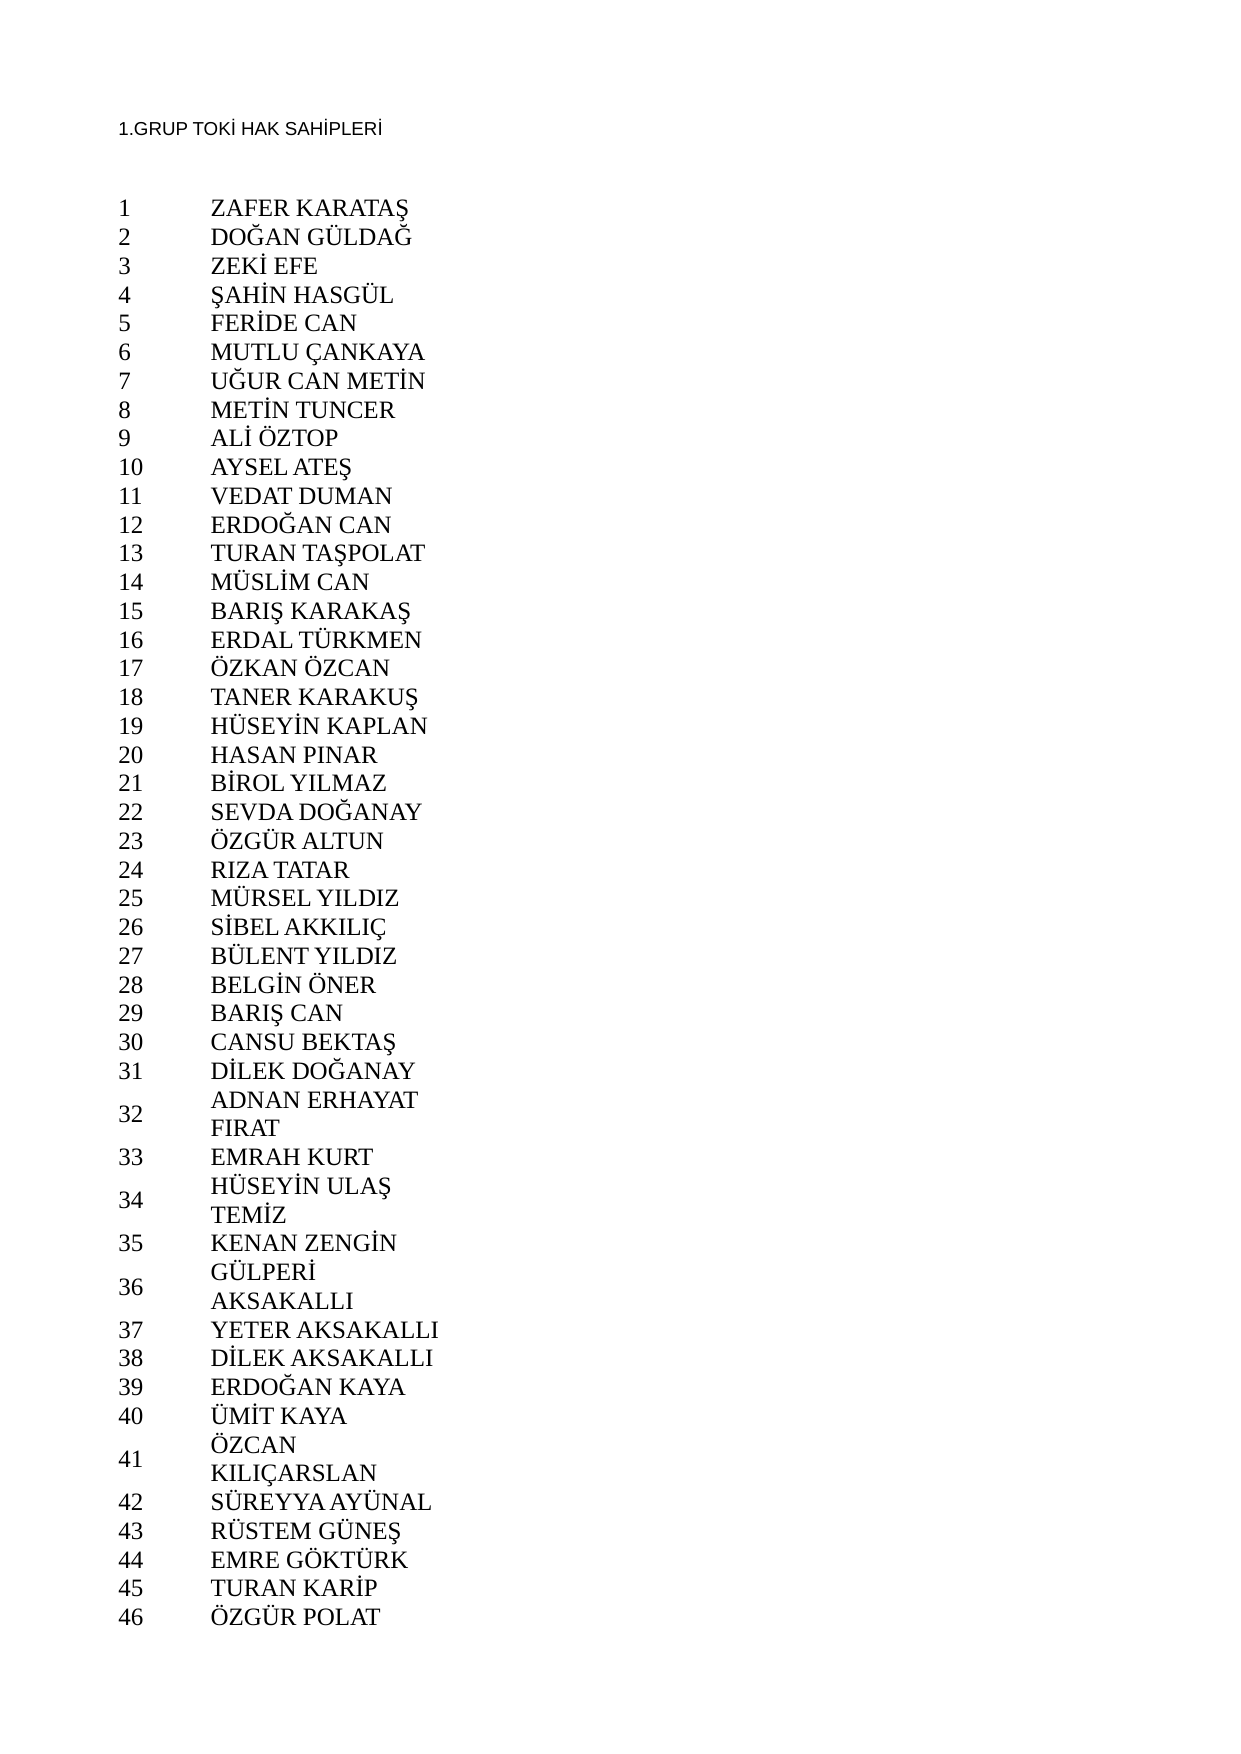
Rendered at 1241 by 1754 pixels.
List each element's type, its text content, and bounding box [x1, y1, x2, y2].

table_cell 19 [118, 711, 210, 740]
table_cell 25 [118, 884, 210, 912]
table_cell ÖZCAN KILIÇARSLAN [210, 1430, 457, 1487]
table_cell ZEKİ EFE [210, 251, 457, 280]
table_cell 33 [118, 1142, 210, 1171]
table_cell 35 [118, 1229, 210, 1257]
table_cell 13 [118, 539, 210, 567]
table_cell 4 [118, 280, 210, 308]
table_cell ALİ ÖZTOP [210, 424, 457, 452]
table_cell 20 [118, 740, 210, 768]
table_cell 31 [118, 1056, 210, 1085]
table_cell 18 [118, 682, 210, 711]
table_cell 26 [118, 912, 210, 941]
text 1.GRUP TOKİ HAK SAHİPLERİ [118, 118, 1122, 140]
table_cell KENAN ZENGİN [210, 1229, 457, 1257]
table_header 1 [118, 194, 210, 222]
table_cell TURAN TAŞPOLAT [210, 539, 457, 567]
table_cell 24 [118, 855, 210, 883]
table_cell 38 [118, 1344, 210, 1372]
table_cell 27 [118, 941, 210, 970]
table_cell AYSEL ATEŞ [210, 452, 457, 481]
table_cell ADNAN ERHAYAT FIRAT [210, 1085, 457, 1142]
table_cell ŞAHİN HASGÜL [210, 280, 457, 308]
table_cell 17 [118, 654, 210, 682]
table_cell 37 [118, 1315, 210, 1343]
table_cell EMRAH KURT [210, 1142, 457, 1171]
table_cell HÜSEYİN KAPLAN [210, 711, 457, 740]
table_cell HASAN PINAR [210, 740, 457, 768]
table_cell ERDAL TÜRKMEN [210, 625, 457, 653]
table_cell 9 [118, 424, 210, 452]
table_cell MÜSLİM CAN [210, 567, 457, 596]
table_cell ERDOĞAN KAYA [210, 1372, 457, 1401]
table_cell 2 [118, 222, 210, 251]
table_cell TURAN KARİP [210, 1574, 457, 1602]
table_cell RÜSTEM GÜNEŞ [210, 1516, 457, 1545]
table_cell VEDAT DUMAN [210, 481, 457, 510]
table_cell SEVDA DOĞANAY [210, 797, 457, 826]
table_cell YETER AKSAKALLI [210, 1315, 457, 1343]
table_cell 6 [118, 337, 210, 366]
table_cell 8 [118, 395, 210, 423]
table_cell 14 [118, 567, 210, 596]
table_cell 16 [118, 625, 210, 653]
table_cell 39 [118, 1372, 210, 1401]
table_cell 15 [118, 596, 210, 625]
table_cell BÜLENT YILDIZ [210, 941, 457, 970]
table_cell BİROL YILMAZ [210, 769, 457, 797]
table_cell BARIŞ KARAKAŞ [210, 596, 457, 625]
table_cell CANSU BEKTAŞ [210, 1027, 457, 1056]
table_cell 30 [118, 1027, 210, 1056]
table_cell MÜRSEL YILDIZ [210, 884, 457, 912]
table_cell 46 [118, 1602, 210, 1631]
table_cell ÖZGÜR POLAT [210, 1602, 457, 1631]
table_cell 44 [118, 1545, 210, 1573]
table_cell ÜMİT KAYA [210, 1401, 457, 1430]
table_cell 40 [118, 1401, 210, 1430]
table_cell 32 [118, 1085, 210, 1142]
table_cell 22 [118, 797, 210, 826]
table_cell 12 [118, 510, 210, 538]
table_cell GÜLPERİ AKSAKALLI [210, 1257, 457, 1315]
table_cell 28 [118, 970, 210, 998]
table_cell SİBEL AKKILIÇ [210, 912, 457, 941]
table_cell ÖZKAN ÖZCAN [210, 654, 457, 682]
table_cell 23 [118, 826, 210, 855]
table_cell 11 [118, 481, 210, 510]
table_cell 29 [118, 999, 210, 1027]
table_cell MUTLU ÇANKAYA [210, 337, 457, 366]
table_cell ÖZGÜR ALTUN [210, 826, 457, 855]
table_cell EMRE GÖKTÜRK [210, 1545, 457, 1573]
table_cell 43 [118, 1516, 210, 1545]
table_cell 34 [118, 1171, 210, 1228]
table_cell BELGİN ÖNER [210, 970, 457, 998]
table_cell DİLEK AKSAKALLI [210, 1344, 457, 1372]
table_cell HÜSEYİN ULAŞ TEMİZ [210, 1171, 457, 1228]
table_cell 7 [118, 366, 210, 395]
table_cell SÜREYYA AYÜNAL [210, 1487, 457, 1516]
table_cell 5 [118, 309, 210, 337]
table_cell UĞUR CAN METİN [210, 366, 457, 395]
table_cell RIZA TATAR [210, 855, 457, 883]
table_cell 21 [118, 769, 210, 797]
table_cell 36 [118, 1257, 210, 1315]
table_cell METİN TUNCER [210, 395, 457, 423]
table_cell FERİDE CAN [210, 309, 457, 337]
table_cell ERDOĞAN CAN [210, 510, 457, 538]
table_cell 3 [118, 251, 210, 280]
table_cell 10 [118, 452, 210, 481]
table_cell DİLEK DOĞANAY [210, 1056, 457, 1085]
table_cell BARIŞ CAN [210, 999, 457, 1027]
table_cell TANER KARAKUŞ [210, 682, 457, 711]
table_cell DOĞAN GÜLDAĞ [210, 222, 457, 251]
table_cell 45 [118, 1574, 210, 1602]
table_cell 42 [118, 1487, 210, 1516]
table_cell 41 [118, 1430, 210, 1487]
table_header ZAFER KARATAŞ [210, 194, 457, 222]
